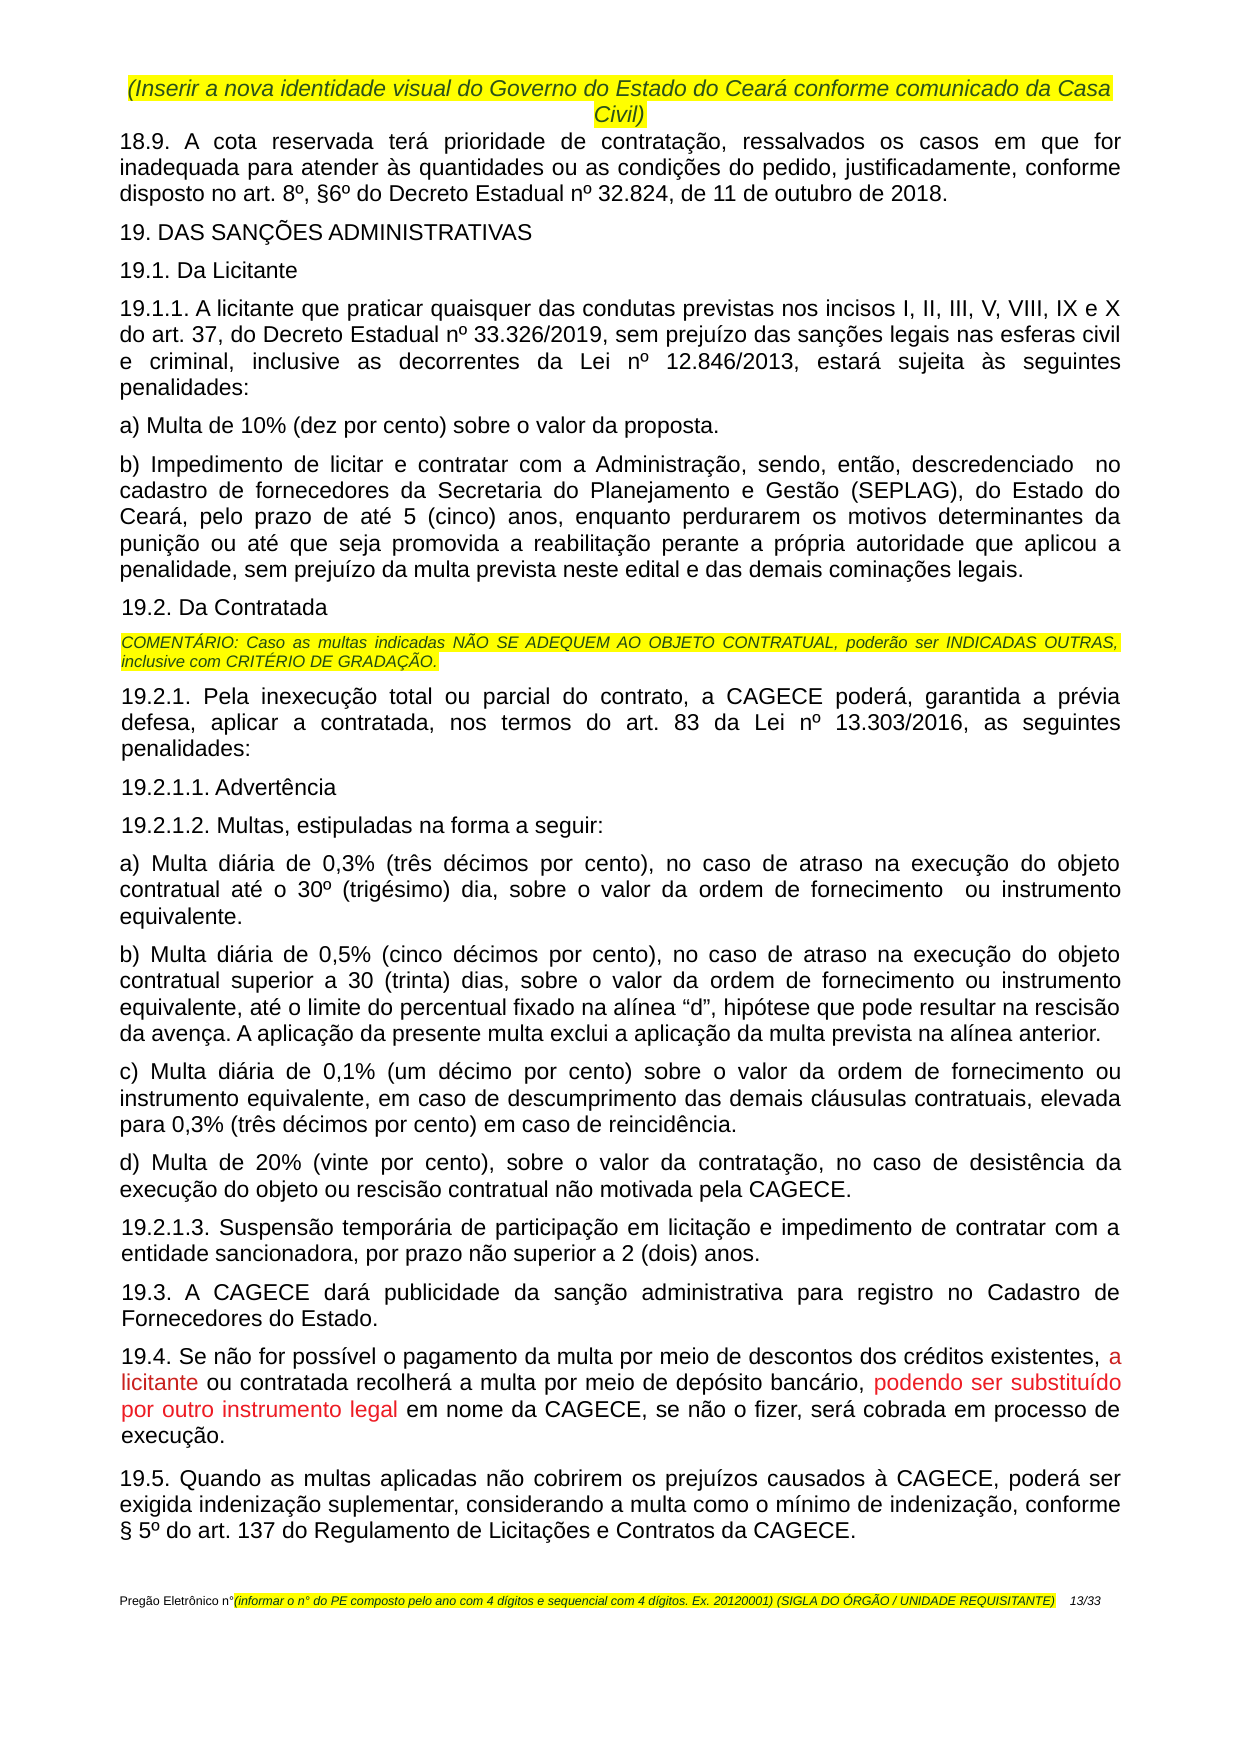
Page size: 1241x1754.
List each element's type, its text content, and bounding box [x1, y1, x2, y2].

text b) Impedimento de licitar e contratar com a Administração, sendo, então, descredenciado no cadastro de fornecedores da Secretaria do Planejamento e Gestão (SEPLAG), do Estado do Ceará, pelo prazo de até 5 (cinco) anos, enquanto perdurarem os motivos determinantes da punição ou até que seja promovida a reabilitação perante a própria autoridade que aplicou a penalidade, sem prejuízo da multa prevista neste edital e das demais cominações legais. [119, 451, 1121, 582]
text 19. DAS SANÇÕES ADMINISTRATIVAS [119, 219, 1121, 245]
text a) Multa diária de 0,3% (três décimos por cento), no caso de atraso na execução do objeto contratual até o 30º (trigésimo) dia, sobre o valor da ordem de fornecimento ou instrumento equivalente. [119, 850, 1121, 929]
text b) Multa diária de 0,5% (cinco décimos por cento), no caso de atraso na execução do objeto contratual superior a 30 (trinta) dias, sobre o valor da ordem de fornecimento ou instrumento equivalente, até o limite do percentual fixado na alínea “d”, hipótese que pode resultar na rescisão da avença. A aplicação da presente multa exclui a aplicação da multa prevista na alínea anterior. [119, 941, 1121, 1046]
text 19.3. A CAGECE dará publicidade da sanção administrativa para registro no Cadastro de Fornecedores do Estado. [121, 1278, 1121, 1331]
text 19.2.1. Pela inexecução total ou parcial do contrato, a CAGECE poderá, garantida a prévia defesa, aplicar a contratada, nos termos do art. 83 da Lei nº 13.303/2016, as seguintes penalidades: [121, 683, 1121, 762]
text 19.1.1. A licitante que praticar quaisquer das condutas previstas nos incisos I, II, III, V, VIII, IX e X do art. 37, do Decreto Estadual nº 33.326/2019, sem prejuízo das sanções legais nas esferas civil e criminal, inclusive as decorrentes da Lei nº 12.846/2013, estará sujeita às seguintes penalidades: [119, 295, 1121, 401]
text c) Multa diária de 0,1% (um décimo por cento) sobre o valor da ordem de fornecimento ou instrumento equivalente, em caso de descumprimento das demais cláusulas contratuais, elevada para 0,3% (três décimos por cento) em caso de reincidência. [119, 1058, 1121, 1137]
text COMENTÁRIO: Caso as multas indicadas NÃO SE ADEQUEM AO OBJETO CONTRATUAL, poderão ser INDICADAS OUTRAS, inclusive com CRITÉRIO DE GRADAÇÃO. [121, 632, 1121, 671]
text 19.1. Da Licitante [119, 257, 1121, 283]
text 19.2.1.3. Suspensão temporária de participação em licitação e impedimento de contratar com a entidade sancionadora, por prazo não superior a 2 (dois) anos. [121, 1214, 1121, 1267]
text a) Multa de 10% (dez por cento) sobre o valor da proposta. [119, 412, 1121, 439]
text 19.5. Quando as multas aplicadas não cobrirem os prejuízos causados à CAGECE, poderá ser exigida indenização suplementar, considerando a multa como o mínimo de indenização, conforme § 5º do art. 137 do Regulamento de Licitações e Contratos da CAGECE. [119, 1465, 1121, 1544]
text 19.4. Se não for possível o pagamento da multa por meio de descontos dos créditos existentes, a licitante ou contratada recolherá a multa por meio de depósito bancário, podendo ser substituído por outro instrumento legal em nome da CAGECE, se não o fizer, será cobrada em processo de execução. [121, 1343, 1121, 1448]
text d) Multa de 20% (vinte por cento), sobre o valor da contratação, no caso de desistência da execução do objeto ou rescisão contratual não motivada pela CAGECE. [119, 1149, 1121, 1202]
text 19.2. Da Contratada [121, 594, 1121, 621]
text 18.9. A cota reservada terá prioridade de contratação, ressalvados os casos em que for inadequada para atender às quantidades ou as condições do pedido, justificadamente, conforme disposto no art. 8º, §6º do Decreto Estadual nº 32.824, de 11 de outubro de 2018. [119, 128, 1121, 207]
text 19.2.1.2. Multas, estipuladas na forma a seguir: [121, 812, 1121, 838]
text 19.2.1.1. Advertência [121, 774, 1121, 800]
